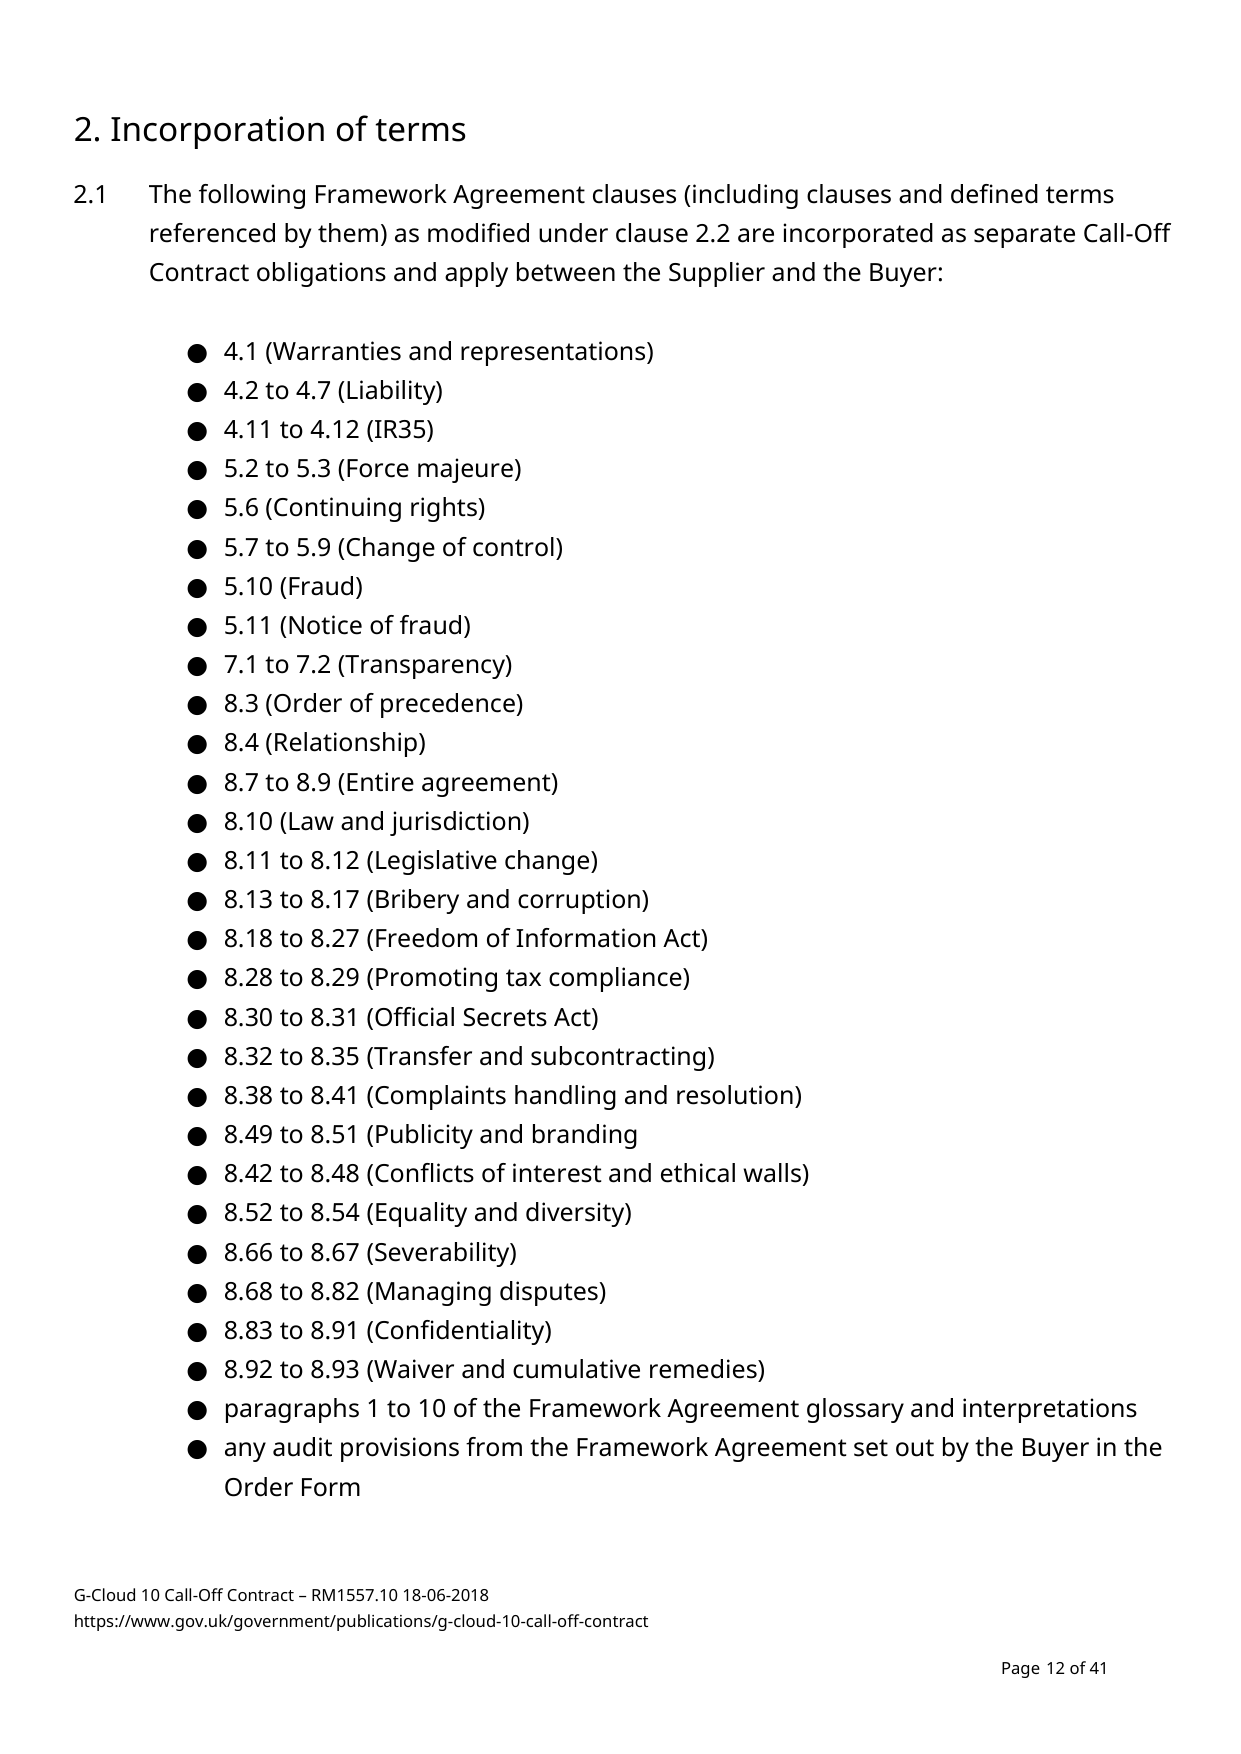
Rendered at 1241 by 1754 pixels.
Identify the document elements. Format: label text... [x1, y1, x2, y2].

list 8.18 to 8.27 (Freedom of Information Act) [186, 921, 1182, 955]
subtitle 2. Incorporation of terms [73, 106, 1182, 152]
list 8.4 (Relationship) [186, 725, 1182, 759]
list 5.6 (Continuing rights) [186, 490, 1182, 524]
list The following Framework Agreement clauses (including clauses and defined terms referenced by them) as modified under clause 2.2 are incorporated as separate Call-Off Contract obligations and apply between the Supplier and the Buyer: [73, 177, 1182, 289]
list 8.28 to 8.29 (Promoting tax compliance) [186, 960, 1182, 994]
list 5.2 to 5.3 (Force majeure) [186, 451, 1182, 485]
list 4.2 to 4.7 (Liability) [186, 372, 1182, 407]
list 8.7 to 8.9 (Entire agreement) [186, 764, 1182, 798]
list 4.11 to 4.12 (IR35) [186, 412, 1182, 446]
list 8.66 to 8.67 (Severability) [186, 1234, 1182, 1268]
list 8.13 to 8.17 (Bribery and corruption) [186, 882, 1182, 916]
list 8.68 to 8.82 (Managing disputes) [186, 1273, 1182, 1307]
list 8.42 to 8.48 (Conflicts of interest and ethical walls) [186, 1156, 1182, 1190]
list 8.11 to 8.12 (Legislative change) [186, 842, 1182, 877]
list 5.10 (Fraud) [186, 568, 1182, 602]
list 8.3 (Order of precedence) [186, 686, 1182, 720]
list paragraphs 1 to 10 of the Framework Agreement glossary and interpretations [186, 1391, 1182, 1425]
list 8.52 to 8.54 (Equality and diversity) [186, 1195, 1182, 1229]
list 8.38 to 8.41 (Complaints handling and resolution) [186, 1077, 1182, 1112]
list 5.7 to 5.9 (Change of control) [186, 529, 1182, 563]
list 7.1 to 7.2 (Transparency) [186, 647, 1182, 681]
list 5.11 (Notice of fraud) [186, 607, 1182, 642]
list 8.10 (Law and jurisdiction) [186, 803, 1182, 837]
list 8.30 to 8.31 (Official Secrets Act) [186, 999, 1182, 1033]
list 8.32 to 8.35 (Transfer and subcontracting) [186, 1038, 1182, 1072]
list 8.83 to 8.91 (Confidentiality) [186, 1312, 1182, 1347]
list 8.49 to 8.51 (Publicity and branding [186, 1117, 1182, 1151]
list 8.92 to 8.93 (Waiver and cumulative remedies) [186, 1352, 1182, 1386]
list any audit provisions from the Framework Agreement set out by the Buyer in the Order Form [186, 1430, 1182, 1503]
list 4.1 (Warranties and representations) [186, 333, 1182, 367]
